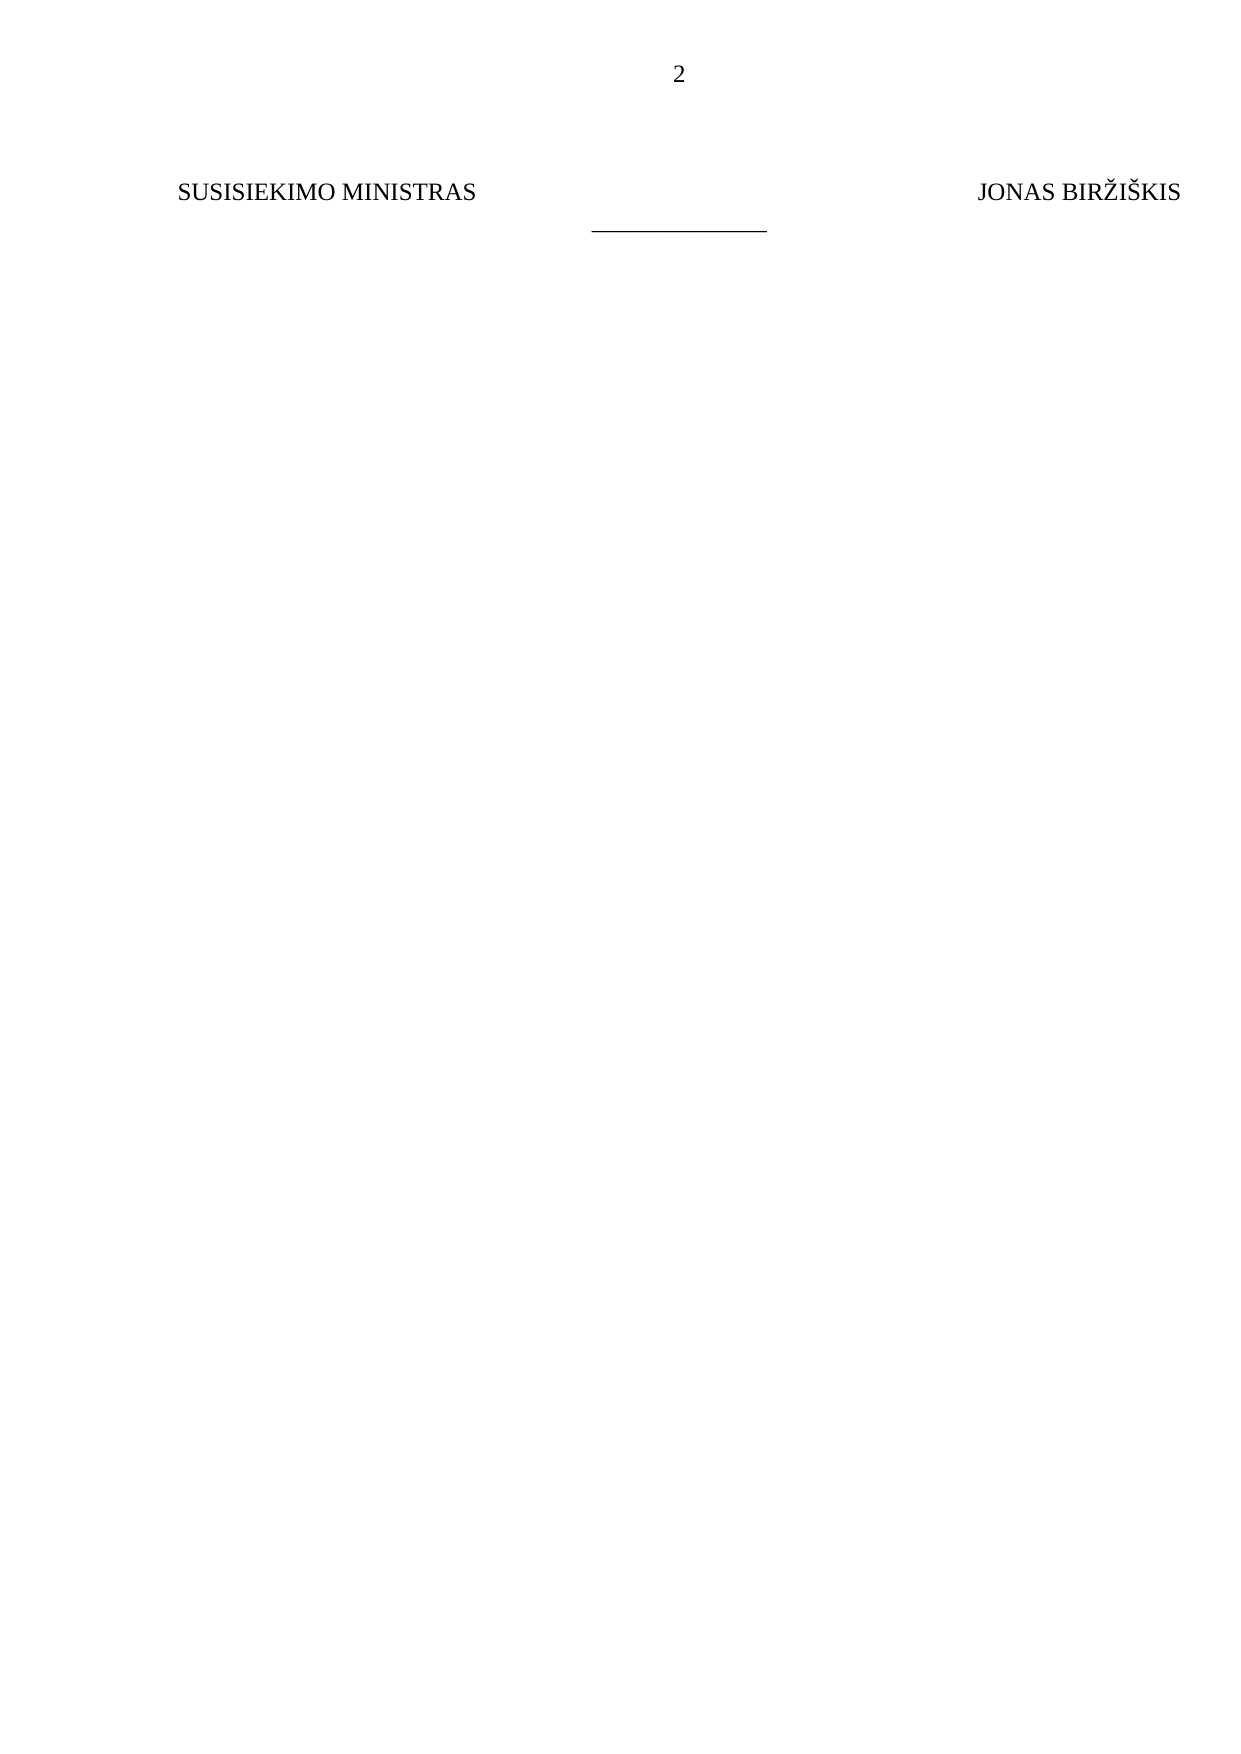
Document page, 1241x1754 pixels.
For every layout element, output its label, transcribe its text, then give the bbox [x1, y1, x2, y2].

text SUSISIEKIMO MINISTRAS JONAS BIRŽIŠKIS [177, 177, 1181, 206]
text ______________ [177, 206, 1181, 235]
